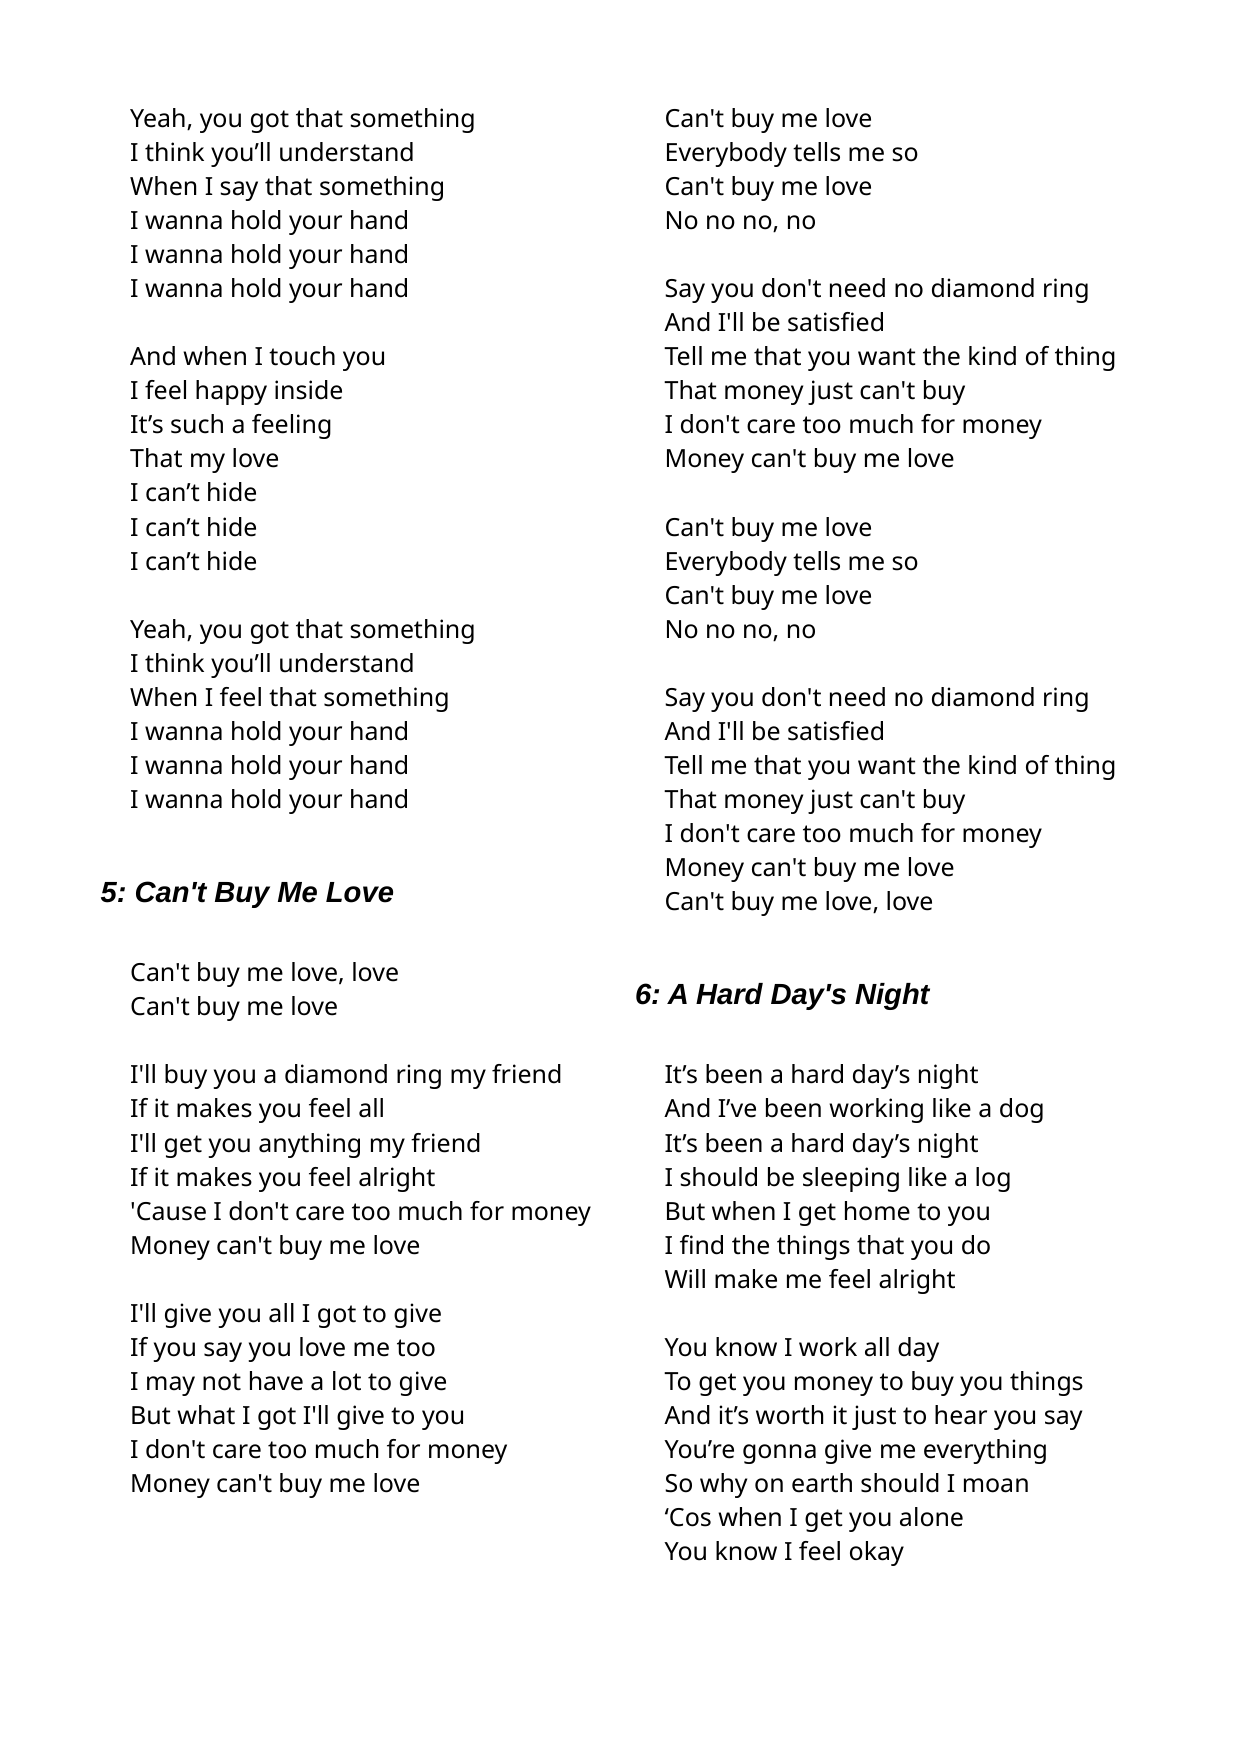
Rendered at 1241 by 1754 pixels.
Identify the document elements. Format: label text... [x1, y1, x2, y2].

text I'll buy you a diamond ring my friend If it makes you feel all I'll get you anything my friend If it makes you feel alright 'Cause I don't care too much for money Money can't buy me love [130, 1057, 605, 1261]
text Say you don't need no diamond ring And I'll be satisfied Tell me that you want the kind of thing That money just can't buy I don't care too much for money Money can't buy me love [664, 271, 1140, 475]
subtitle 5: Can't Buy Me Love [100, 875, 605, 908]
text You know I work all day To get you money to buy you things And it’s worth it just to hear you say You’re gonna give me everything So why on earth should I moan ‘Cos when I get you alone You know I feel okay [664, 1329, 1140, 1568]
text Yeah, you got that something I think you’ll understand When I feel that something I wanna hold your hand I wanna hold your hand I wanna hold your hand [130, 611, 605, 850]
text I'll give you all I got to give If you say you love me too I may not have a lot to give But what I got I'll give to you I don't care too much for money Money can't buy me love [130, 1296, 605, 1500]
text Can't buy me love Everybody tells me so Can't buy me love No no no, no [664, 509, 1140, 645]
text Can't buy me love Everybody tells me so Can't buy me love No no no, no [664, 100, 1140, 237]
text Say you don't need no diamond ring And I'll be satisfied Tell me that you want the kind of thing That money just can't buy I don't care too much for money Money can't buy me love Can't buy me love, love [664, 679, 1140, 918]
text Yeah, you got that something I think you’ll understand When I say that something I wanna hold your hand I wanna hold your hand I wanna hold your hand [130, 100, 605, 305]
subtitle 6: A Hard Day's Night [635, 977, 1140, 1011]
text And when I touch you I feel happy inside It’s such a feeling That my love I can’t hide I can’t hide I can’t hide [130, 339, 605, 577]
text Can't buy me love, love Can't buy me love [130, 955, 605, 1023]
text It’s been a hard day’s night And I’ve been working like a dog It’s been a hard day’s night I should be sleeping like a log But when I get home to you I find the things that you do Will make me feel alright [664, 1057, 1140, 1296]
